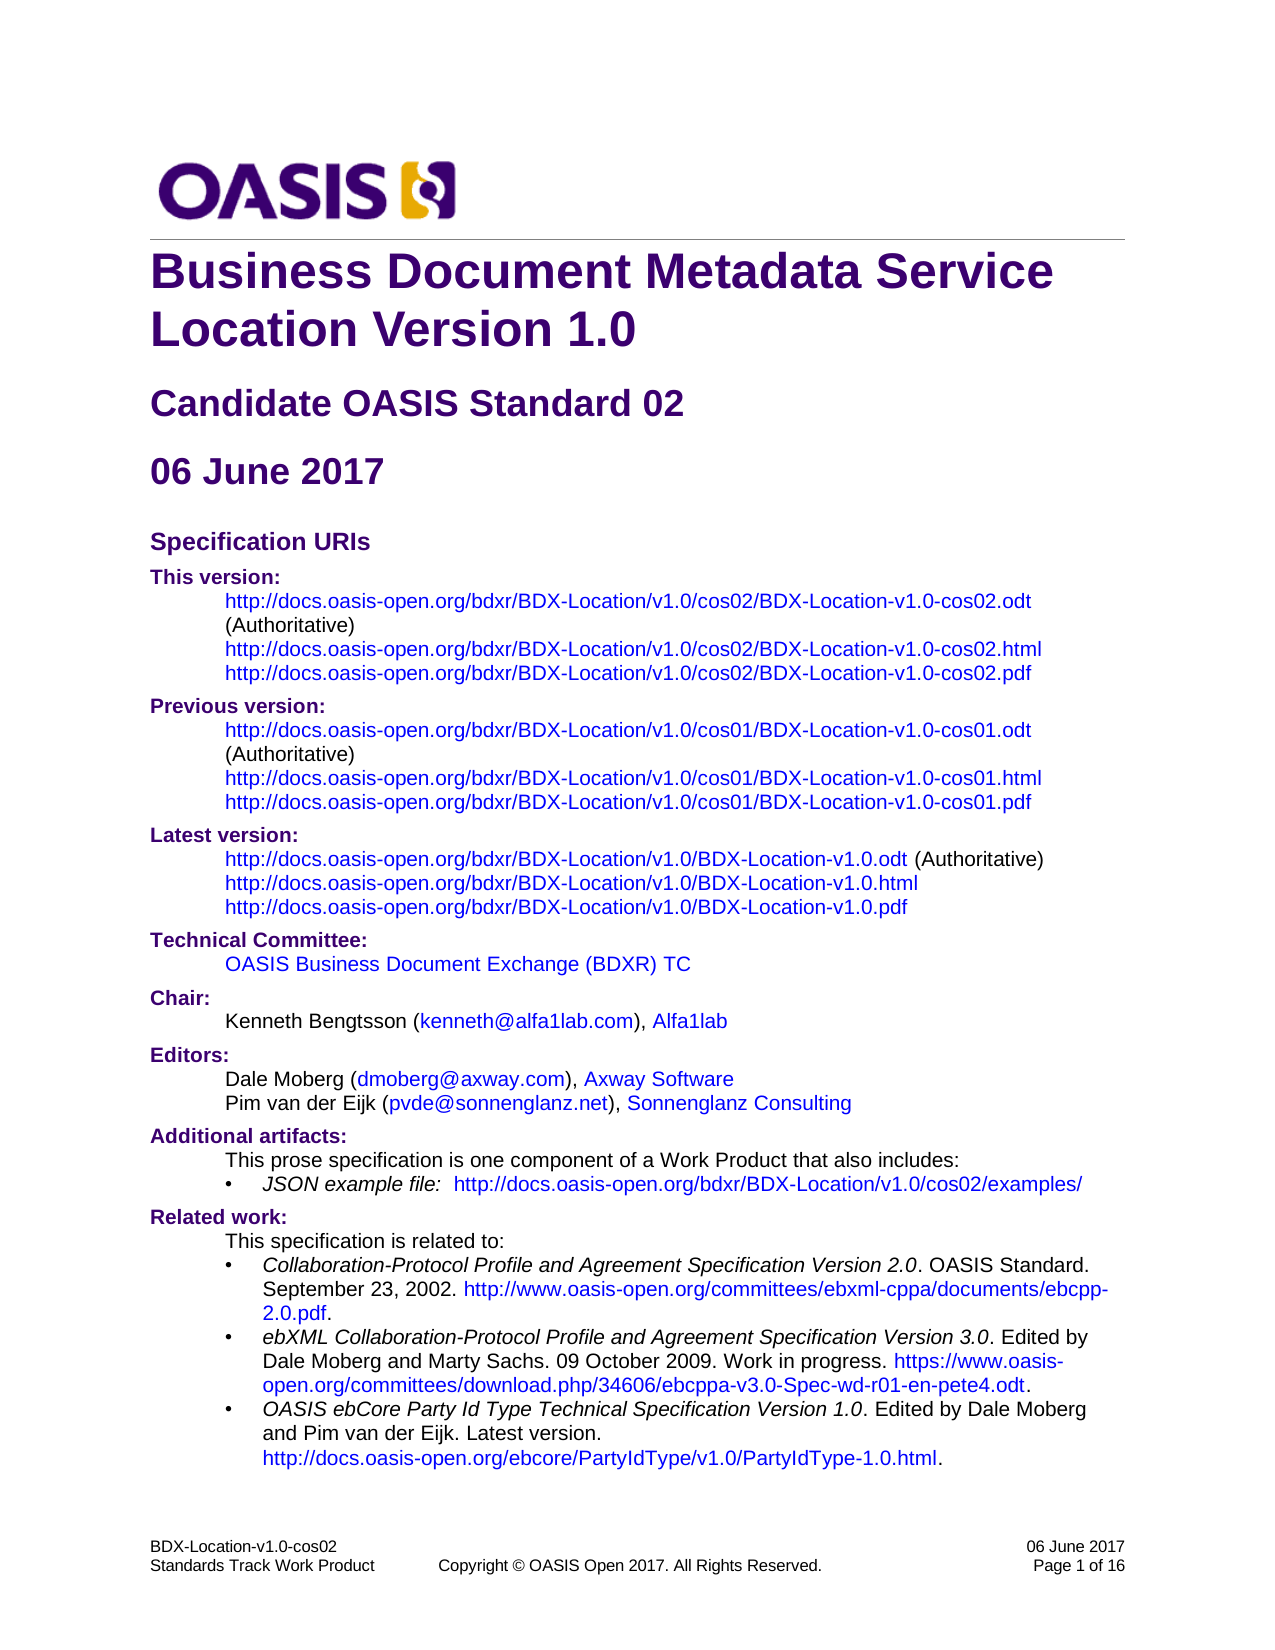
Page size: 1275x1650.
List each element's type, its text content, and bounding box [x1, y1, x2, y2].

title This version: [150, 564, 1125, 589]
title http://docs.oasis-open.org/bdxr/BDX-Location/v1.0/cos01/BDX-Location-v1.0-cos01.odt (Authoritative) [225, 718, 1125, 766]
picture [150, 145, 468, 230]
title Additional artifacts: [150, 1124, 1125, 1148]
title This specification is related to: [225, 1229, 1125, 1253]
title Previous version: [150, 694, 1125, 718]
title This prose specification is one component of a Work Product that also includes: [225, 1148, 1125, 1172]
title http://docs.oasis-open.org/bdxr/BDX-Location/v1.0/BDX-Location-v1.0.html [225, 871, 1125, 895]
title Latest version: [150, 823, 1125, 847]
title Pim van der Eijk (pvde@sonnenglanz.net), Sonnenglanz Consulting [225, 1091, 1125, 1115]
list JSON example file: http://docs.oasis-open.org/bdxr/BDX-Location/v1.0/cos02/examples/ [225, 1172, 1125, 1196]
title http://docs.oasis-open.org/bdxr/BDX-Location/v1.0/cos01/BDX-Location-v1.0-cos01.pdf [225, 790, 1125, 814]
title Editors: [150, 1042, 1125, 1067]
title http://docs.oasis-open.org/bdxr/BDX-Location/v1.0/BDX-Location-v1.0.pdf [225, 895, 1125, 919]
title OASIS Business Document Exchange (BDXR) TC [225, 952, 1125, 976]
title Related work: [150, 1205, 1125, 1229]
subtitle Candidate OASIS Standard 02 [150, 382, 1125, 424]
title http://docs.oasis-open.org/bdxr/BDX-Location/v1.0/cos02/BDX-Location-v1.0-cos02.odt (Authoritative) [225, 589, 1125, 637]
title Kenneth Bengtsson (kenneth@alfa1lab.com), Alfa1lab [225, 1009, 1125, 1033]
list ebXML Collaboration-Protocol Profile and Agreement Specification Version 3.0. Edited by Dale Moberg and Marty Sachs. 09 October 2009. Work in progress. https://www.oasis-open.org/committees/download.php/34606/ebcppa-v3.0-Spec-wd-r01-en-pete4.odt. [225, 1325, 1125, 1397]
title Specification URIs [150, 527, 1125, 556]
title http://docs.oasis-open.org/bdxr/BDX-Location/v1.0/cos01/BDX-Location-v1.0-cos01.html [225, 766, 1125, 790]
title http://docs.oasis-open.org/bdxr/BDX-Location/v1.0/BDX-Location-v1.0.odt (Authoritative) [225, 847, 1125, 871]
list Collaboration-Protocol Profile and Agreement Specification Version 2.0. OASIS Standard. September 23, 2002. http://www.oasis-open.org/committees/ebxml-cppa/documents/ebcpp-2.0.pdf. [225, 1253, 1125, 1325]
title Chair: [150, 985, 1125, 1009]
title http://docs.oasis-open.org/bdxr/BDX-Location/v1.0/cos02/BDX-Location-v1.0-cos02.pdf [225, 661, 1125, 685]
title Dale Moberg (dmoberg@axway.com), Axway Software [225, 1067, 1125, 1091]
title Business Document Metadata Service Location Version 1.0 [150, 240, 1125, 357]
title Technical Committee: [150, 928, 1125, 952]
list OASIS ebCore Party Id Type Technical Specification Version 1.0. Edited by Dale Moberg and Pim van der Eijk. Latest version. http://docs.oasis-open.org/ebcore/PartyIdType/v1.0/PartyIdType-1.0.html. [225, 1397, 1125, 1469]
subtitle 06 June 2017 [150, 449, 1125, 493]
title http://docs.oasis-open.org/bdxr/BDX-Location/v1.0/cos02/BDX-Location-v1.0-cos02.html [225, 637, 1125, 661]
